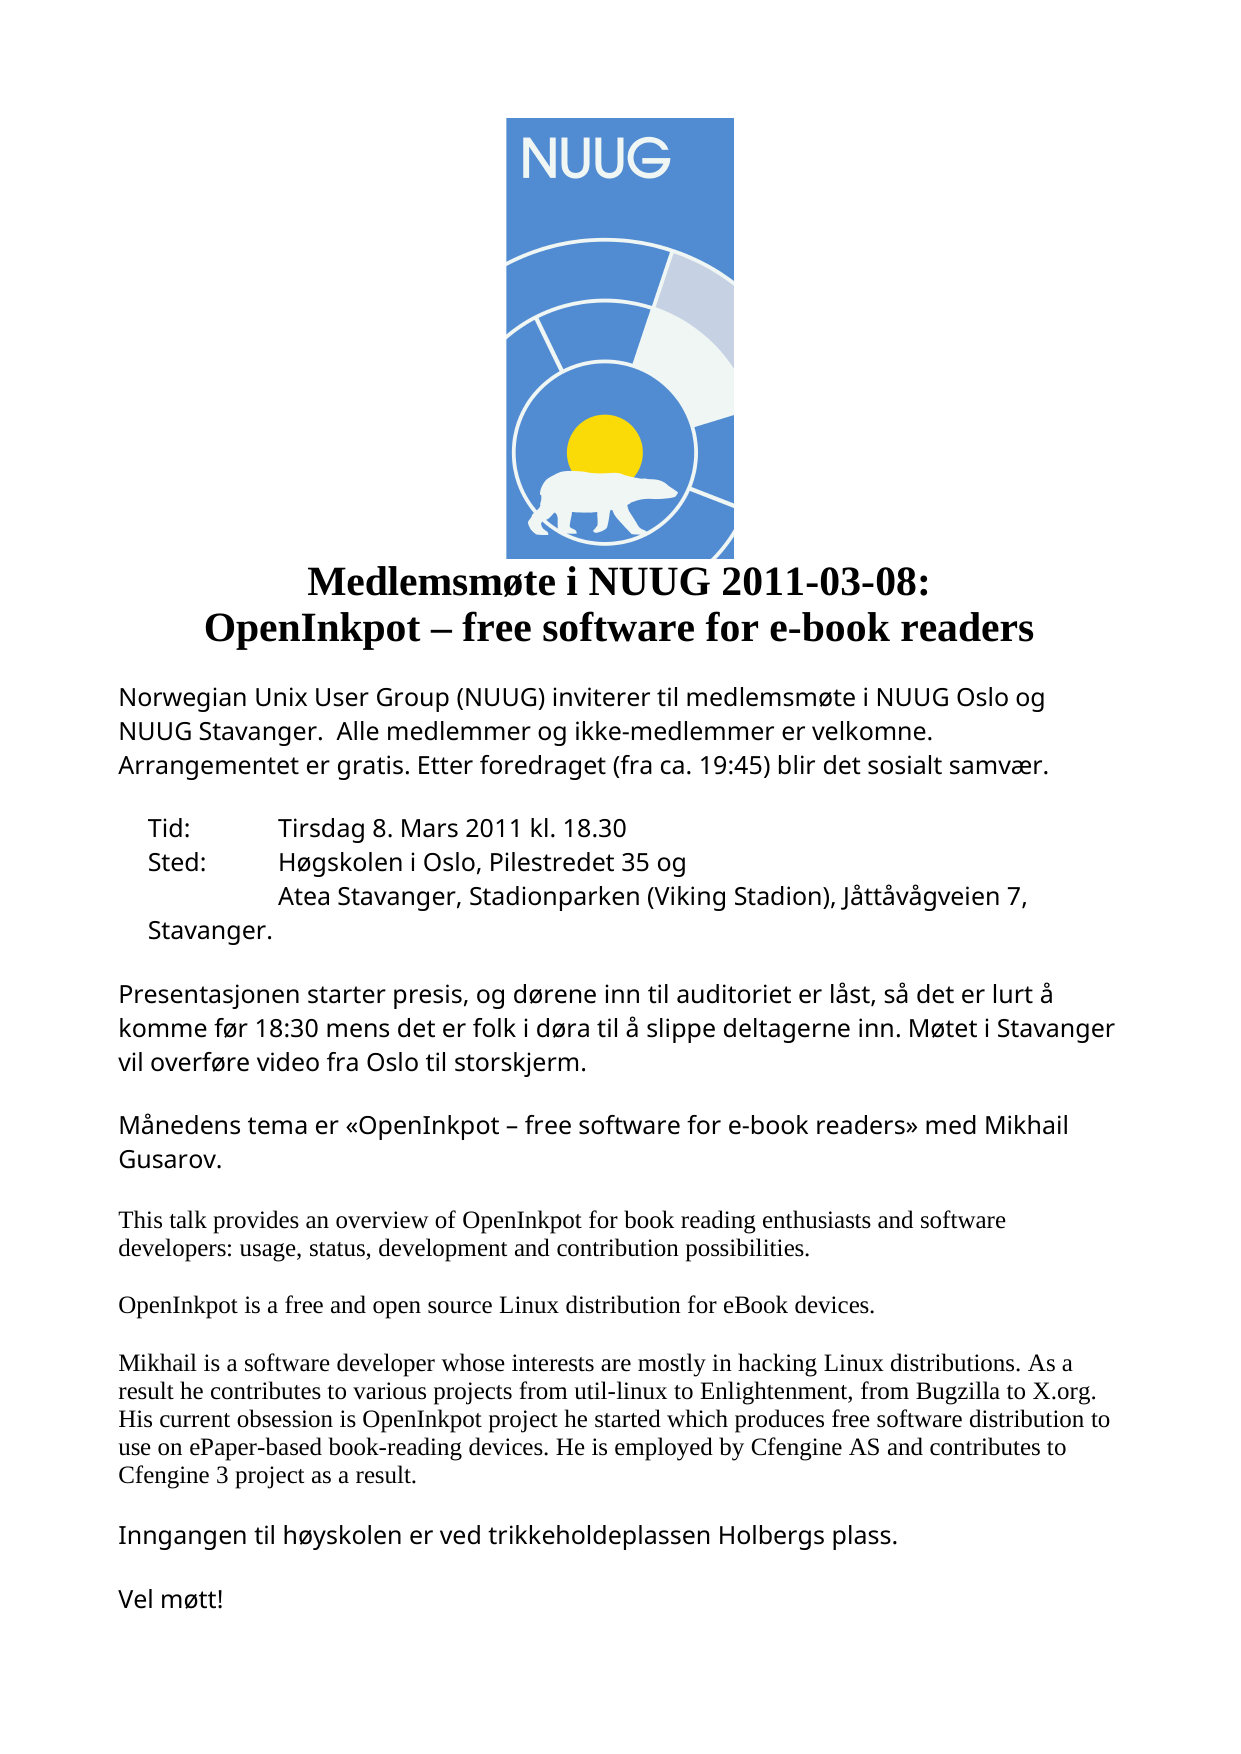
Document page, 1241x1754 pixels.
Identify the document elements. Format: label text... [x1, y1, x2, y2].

text This talk provides an overview of OpenInkpot for book reading enthusiasts and software developers: usage, status, development and contribution possibilities. [118, 1206, 1120, 1262]
text Tid: Tirsdag 8. Mars 2011 kl. 18.30 Sted: Høgskolen i Oslo, Pilestredet 35 og Atea Stavanger, Stadionparken (Viking Stadion), Jåttåvågveien 7, Stavanger. [148, 811, 1122, 947]
text Presentasjonen starter presis, og dørene inn til auditoriet er låst, så det er lurt å komme før 18:30 mens det er folk i døra til å slippe deltagerne inn. Møtet i Stavanger vil overføre video fra Oslo til storskjerm. [118, 977, 1122, 1079]
text OpenInkpot is a free and open source Linux distribution for eBook devices. [118, 1291, 1120, 1319]
subtitle Medlemsmøte i NUUG 2011-03-08: OpenInkpot – free software for e-book readers [118, 118, 1120, 651]
text Mikhail is a software developer whose interests are mostly in hacking Linux distributions. As a result he contributes to various projects from util-linux to Enlightenment, from Bugzilla to X.org. His current obsession is OpenInkpot project he started which produces free software distribution to use on ePaper-based book-reading devices. He is employed by Cfengine AS and contributes to Cfengine 3 project as a result. [118, 1348, 1120, 1489]
text Månedens tema er «OpenInkpot – free software for e-book readers» med Mikhail Gusarov. [118, 1108, 1120, 1176]
text Inngangen til høyskolen er ved trikkeholdeplassen Holbergs plass. [118, 1518, 1120, 1552]
picture [506, 118, 734, 559]
text Norwegian Unix User Group (NUUG) inviterer til medlemsmøte i NUUG Oslo og NUUG Stavanger. Alle medlemmer og ikke-medlemmer er velkomne. Arrangementet er gratis. Etter foredraget (fra ca. 19:45) blir det sosialt samvær. [118, 680, 1120, 782]
text Vel møtt! [118, 1582, 1120, 1616]
